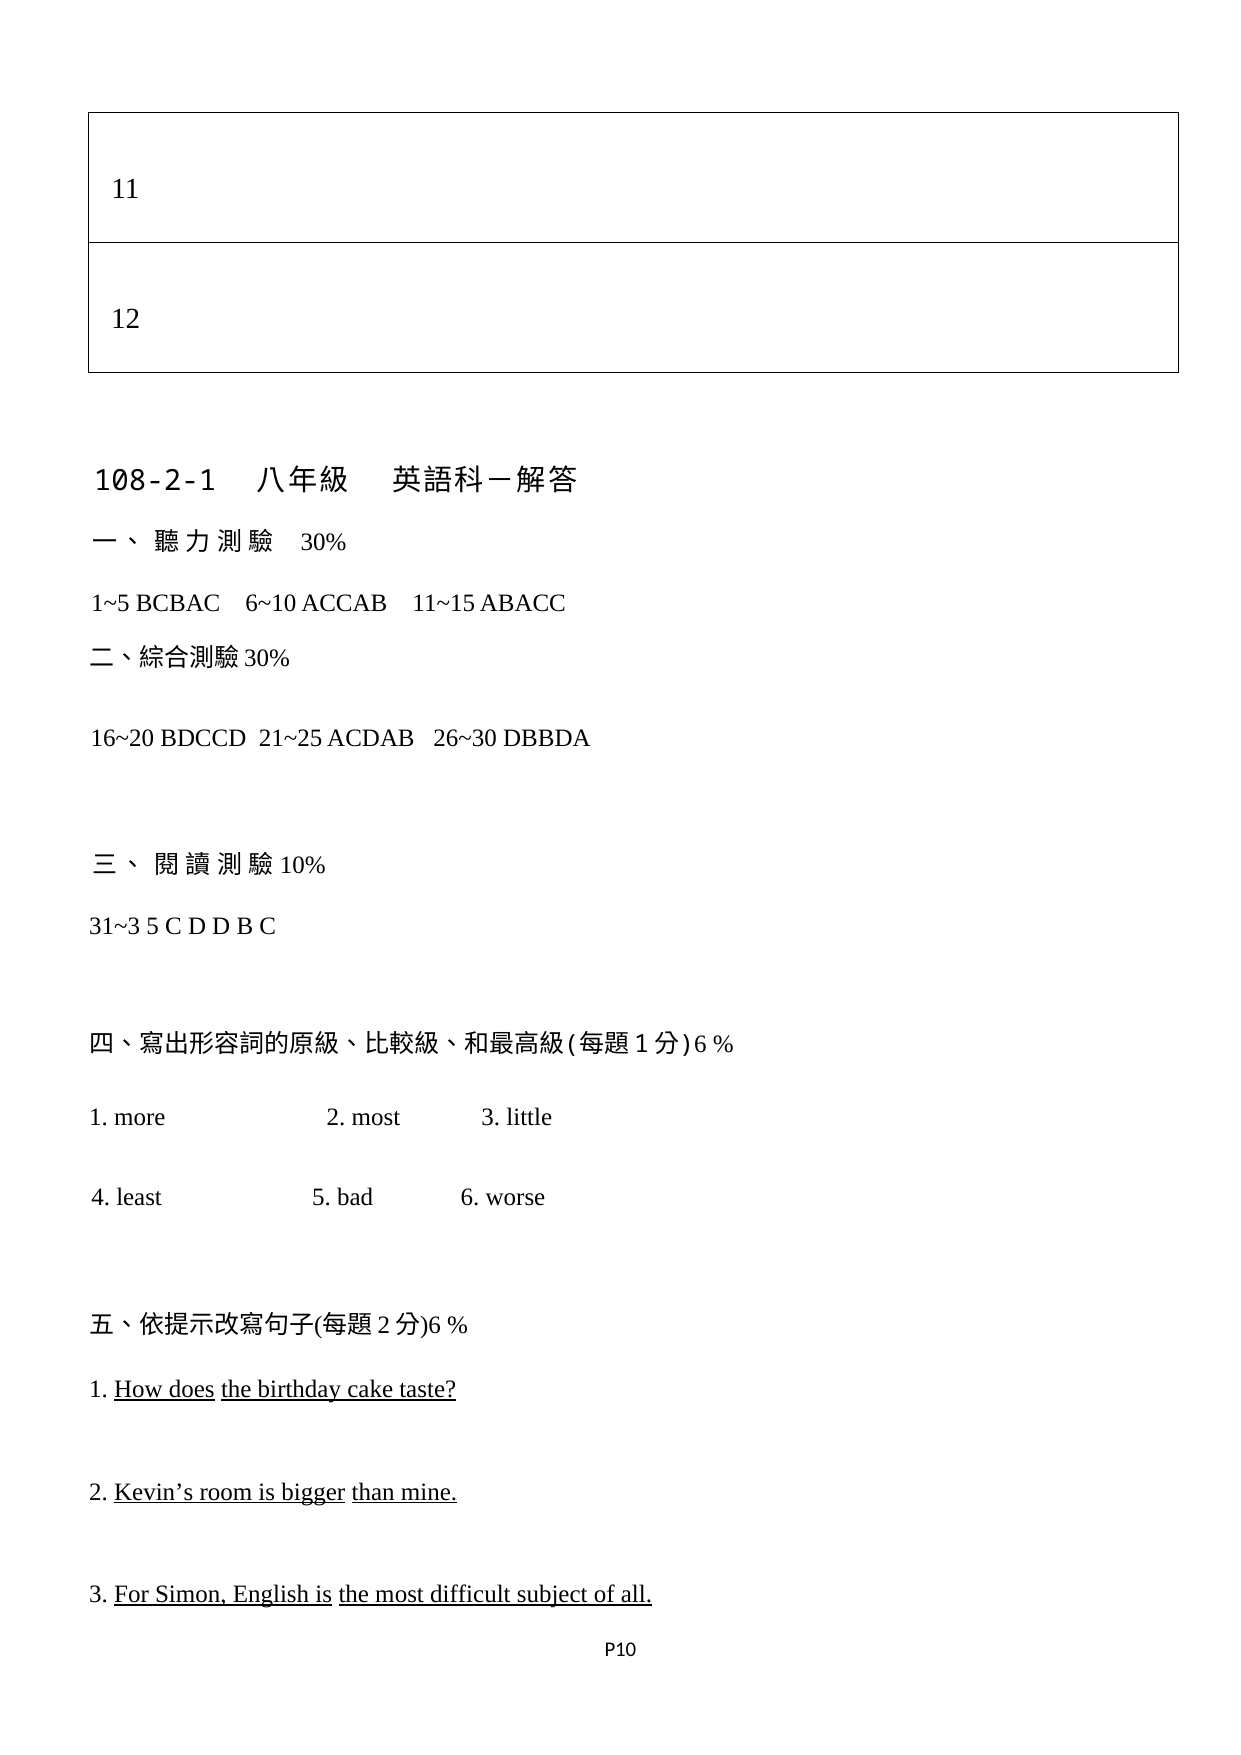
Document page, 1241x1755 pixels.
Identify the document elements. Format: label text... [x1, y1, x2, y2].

text 五、依提示改寫句子(每題2分)6 % [89, 1290, 1151, 1344]
table_cell 12 [89, 243, 1178, 372]
text 4. least 5. bad 6. worse [89, 1154, 1151, 1217]
text 31~35CDDBC [89, 884, 1151, 946]
text 1~5 BCBAC 6~10 ACCAB 11~15 ABACC [89, 561, 1151, 623]
table_cell 11 [89, 113, 1178, 242]
text 108-2-1 八年級 英語科－解答 [89, 436, 1151, 498]
text 二、綜合測驗30% [89, 623, 1151, 677]
text 四、寫出形容詞的原級、比較級、和最高級(每題1分)6 % [89, 1009, 1151, 1063]
text 三、閱讀測驗10% [89, 821, 1151, 884]
text 1. more 2. most 3. little [89, 1082, 1151, 1136]
text 2. Kevin’s room is bigger than mine. [89, 1477, 1151, 1505]
text 1. How does the birthday cake taste? [89, 1374, 1151, 1403]
text 16~20 BDCCD 21~25 ACDAB 26~30 DBBDA [89, 696, 1151, 759]
text 一、聽力測驗 30% [89, 498, 1151, 561]
text 3. For Simon, English is the most difficult subject of all. [89, 1579, 1151, 1608]
